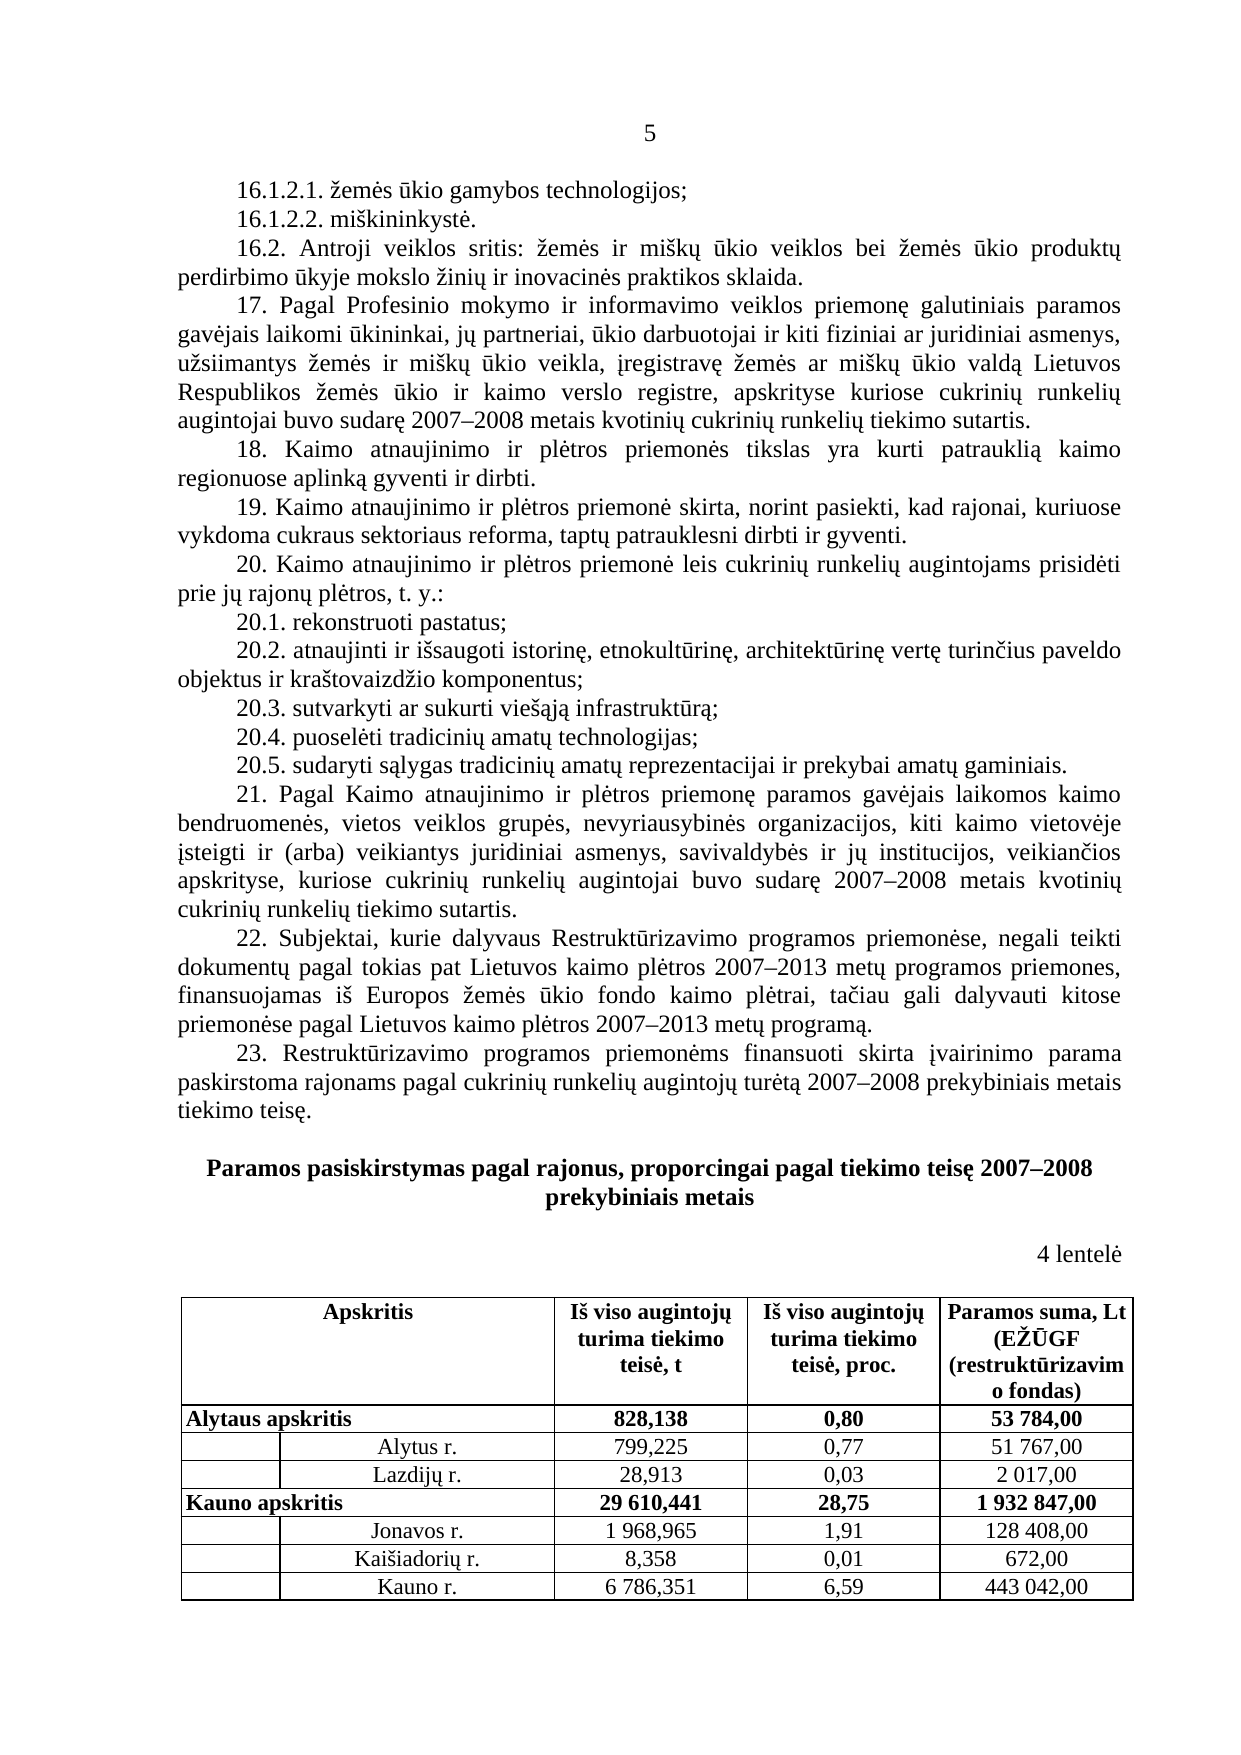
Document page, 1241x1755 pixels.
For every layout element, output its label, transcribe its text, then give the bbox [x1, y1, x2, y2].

table_cell Jonavos r. [281, 1517, 554, 1543]
table_cell [182, 1545, 279, 1571]
table_header Apskritis [182, 1298, 554, 1404]
text 20.2. atnaujinti ir išsaugoti istorinę, etnokultūrinę, architektūrinę vertę turinčius paveldo objektus ir kraštovaizdžio komponentus; [177, 636, 1122, 693]
table_cell 1,91 [748, 1517, 939, 1543]
table_cell 2 017,00 [941, 1461, 1132, 1488]
text 16.1.2.2. miškininkystė. [177, 204, 1122, 233]
table_cell [182, 1461, 279, 1488]
table_header Iš viso augintojų turima tiekimo teisė, proc. [748, 1298, 939, 1404]
table_cell 672,00 [941, 1545, 1132, 1571]
table_cell 8,358 [555, 1545, 747, 1571]
table_cell 799,225 [555, 1433, 747, 1460]
text 20.5. sudaryti sąlygas tradicinių amatų reprezentacijai ir prekybai amatų gaminiais. [177, 751, 1122, 779]
table_cell Kauno r. [281, 1573, 554, 1599]
text 20.1. rekonstruoti pastatus; [177, 607, 1122, 636]
table_cell 0,01 [748, 1545, 939, 1571]
table_cell 28,75 [748, 1489, 939, 1516]
table_cell 53 784,00 [941, 1406, 1132, 1432]
text 20. Kaimo atnaujinimo ir plėtros priemonė leis cukrinių runkelių augintojams prisidėti prie jų rajonų plėtros, t. y.: [177, 549, 1122, 607]
table_cell Kaišiadorių r. [281, 1545, 554, 1571]
table_header Iš viso augintojų turima tiekimo teisė, t [555, 1298, 747, 1404]
text 17. Pagal Profesinio mokymo ir informavimo veiklos priemonę galutiniais paramos gavėjais laikomi ūkininkai, jų partneriai, ūkio darbuotojai ir kiti fiziniai ar juridiniai asmenys, užsiimantys žemės ir miškų ūkio veikla, įregistravę žemės ar miškų ūkio valdą Lietuvos Respublikos žemės ūkio ir kaimo verslo registre, apskrityse kuriose cukrinių runkelių augintojai buvo sudarę 2007–2008 metais kvotinių cukrinių runkelių tiekimo sutartis. [177, 291, 1122, 434]
text 19. Kaimo atnaujinimo ir plėtros priemonė skirta, norint pasiekti, kad rajonai, kuriuose vykdoma cukraus sektoriaus reforma, taptų patrauklesni dirbti ir gyventi. [177, 492, 1122, 549]
table_cell 6,59 [748, 1573, 939, 1599]
table_cell 0,03 [748, 1461, 939, 1488]
text 20.4. puoselėti tradicinių amatų technologijas; [177, 722, 1122, 751]
table_cell Lazdijų r. [281, 1461, 554, 1488]
text 4 lentelė [177, 1239, 1122, 1268]
text 21. Pagal Kaimo atnaujinimo ir plėtros priemonę paramos gavėjais laikomos kaimo bendruomenės, vietos veiklos grupės, nevyriausybinės organizacijos, kiti kaimo vietovėje įsteigti ir (arba) veikiantys juridiniai asmenys, savivaldybės ir jų institucijos, veikiančios apskrityse, kuriose cukrinių runkelių augintojai buvo sudarę 2007–2008 metais kvotinių cukrinių runkelių tiekimo sutartis. [177, 779, 1122, 923]
text 16.1.2.1. žemės ūkio gamybos technologijos; [177, 176, 1122, 204]
table_cell 0,77 [748, 1433, 939, 1460]
table_cell 1 968,965 [555, 1517, 747, 1543]
text 22. Subjektai, kurie dalyvaus Restruktūrizavimo programos priemonėse, negali teikti dokumentų pagal tokias pat Lietuvos kaimo plėtros 2007–2013 metų programos priemones, finansuojamas iš Europos žemės ūkio fondo kaimo plėtrai, tačiau gali dalyvauti kitose priemonėse pagal Lietuvos kaimo plėtros 2007–2013 metų programą. [177, 923, 1122, 1038]
table_header Paramos suma, Lt (EŽŪGF (restruktūrizavimo fondas) [941, 1298, 1132, 1404]
text 18. Kaimo atnaujinimo ir plėtros priemonės tikslas yra kurti patrauklią kaimo regionuose aplinką gyventi ir dirbti. [177, 434, 1122, 492]
table_cell 1 932 847,00 [941, 1489, 1132, 1516]
table_cell [182, 1517, 279, 1543]
text 16.2. Antroji veiklos sritis: žemės ir miškų ūkio veiklos bei žemės ūkio produktų perdirbimo ūkyje mokslo žinių ir inovacinės praktikos sklaida. [177, 233, 1122, 291]
table_cell 29 610,441 [555, 1489, 747, 1516]
text Paramos pasiskirstymas pagal rajonus, proporcingai pagal tiekimo teisę 2007–2008 prekybiniais metais [177, 1153, 1122, 1211]
text 23. Restruktūrizavimo programos priemonėms finansuoti skirta įvairinimo parama paskirstoma rajonams pagal cukrinių runkelių augintojų turėtą 2007–2008 prekybiniais metais tiekimo teisę. [177, 1038, 1122, 1124]
table_cell Alytaus apskritis [182, 1406, 554, 1432]
table_cell 51 767,00 [941, 1433, 1132, 1460]
table_cell 128 408,00 [941, 1517, 1132, 1543]
table_cell [182, 1573, 279, 1599]
table_cell Alytus r. [281, 1433, 554, 1460]
table_cell Kauno apskritis [182, 1489, 554, 1516]
table_cell 443 042,00 [941, 1573, 1132, 1599]
table_cell 0,80 [748, 1406, 939, 1432]
table_cell 6 786,351 [555, 1573, 747, 1599]
table_cell [182, 1433, 279, 1460]
table_cell 828,138 [555, 1406, 747, 1432]
table_cell 28,913 [555, 1461, 747, 1488]
text 20.3. sutvarkyti ar sukurti viešąją infrastruktūrą; [177, 693, 1122, 722]
